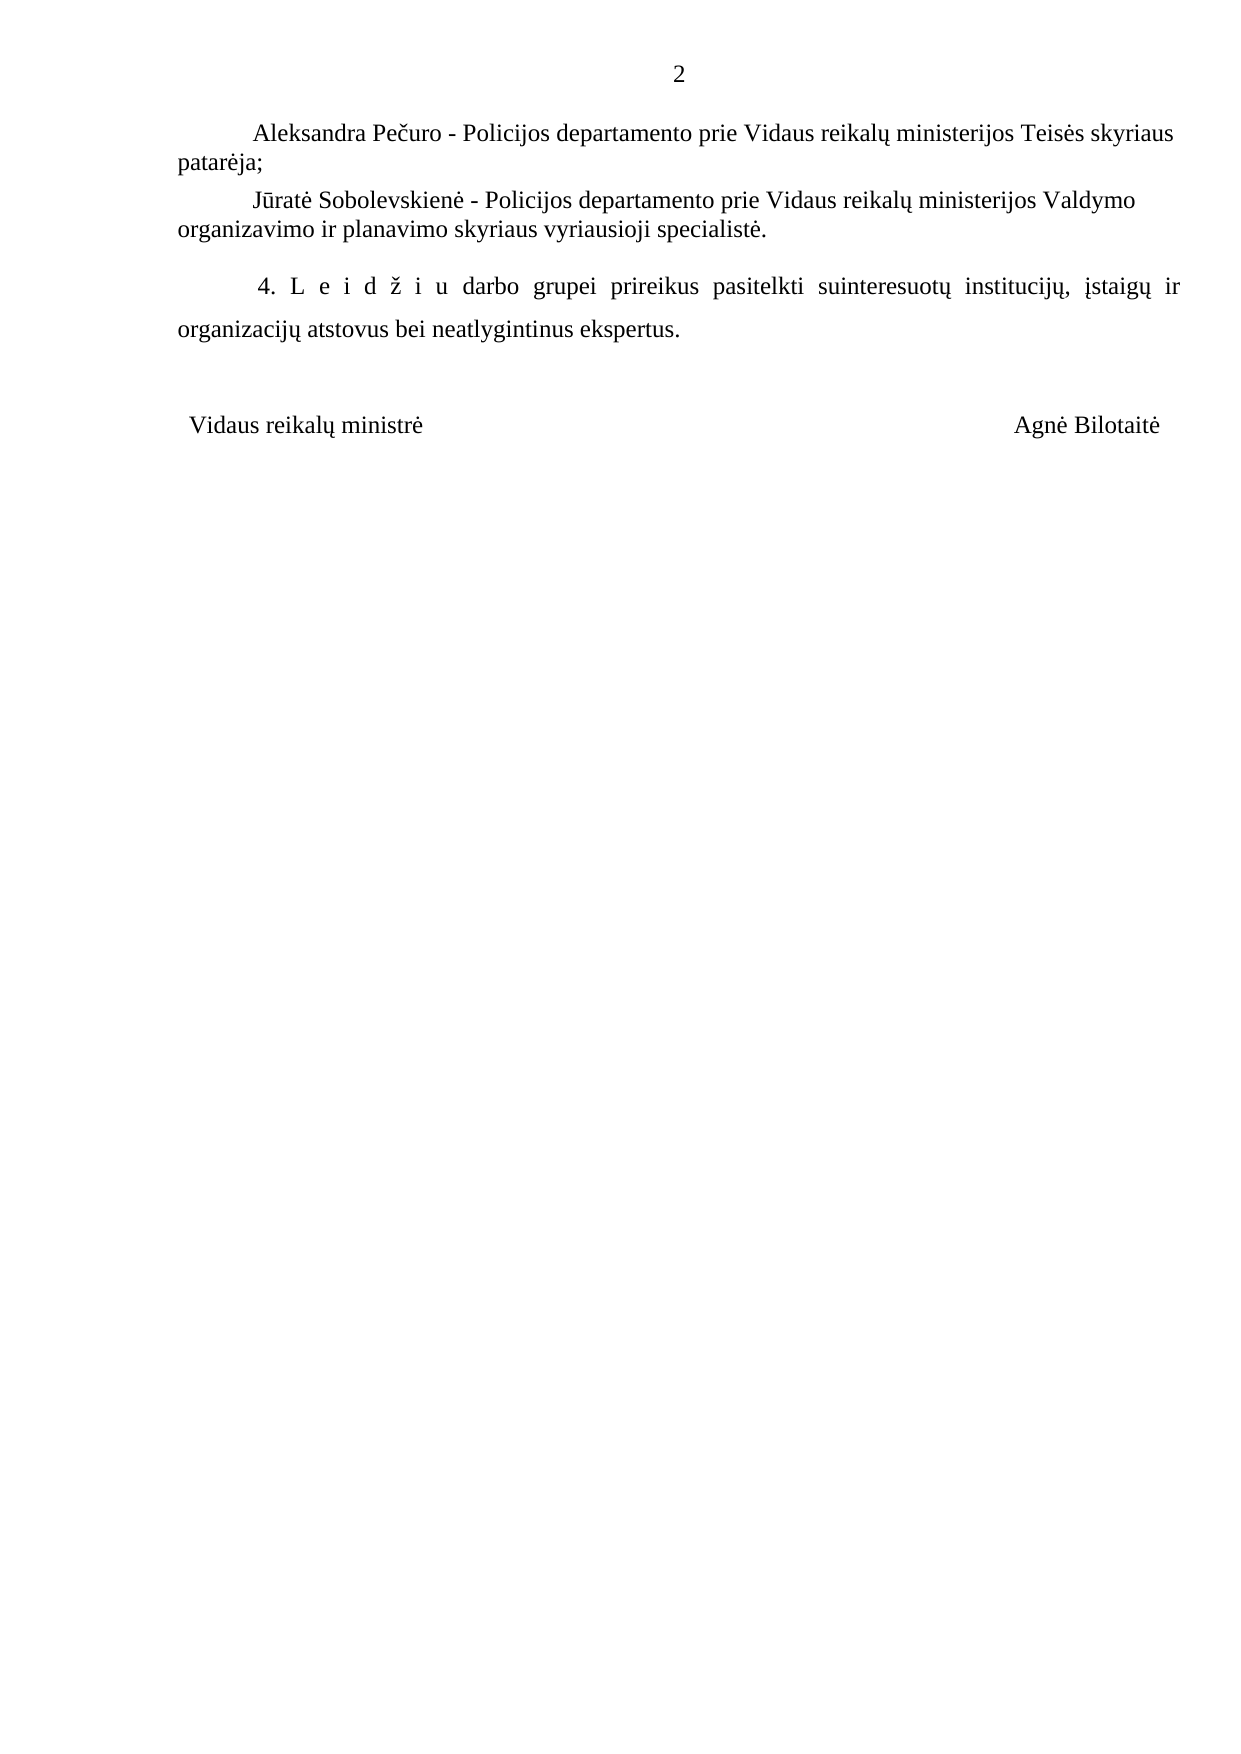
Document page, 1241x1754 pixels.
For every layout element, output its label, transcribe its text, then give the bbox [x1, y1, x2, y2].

text Jūratė Sobolevskienė - Policijos departamento prie Vidaus reikalų ministerijos Valdymo organizavimo ir planavimo skyriaus vyriausioji specialistė. [177, 185, 1181, 243]
text Aleksandra Pečuro - Policijos departamento prie Vidaus reikalų ministerijos Teisės skyriaus patarėja; [177, 118, 1181, 176]
text 4. L e i d ž i u darbo grupei prireikus pasitelkti suinteresuotų institucijų, įstaigų ir organizacijų atstovus bei neatlygintinus ekspertus. [177, 271, 1181, 343]
text Vidaus reikalų ministrė Agnė Bilotaitė [188, 410, 1181, 439]
